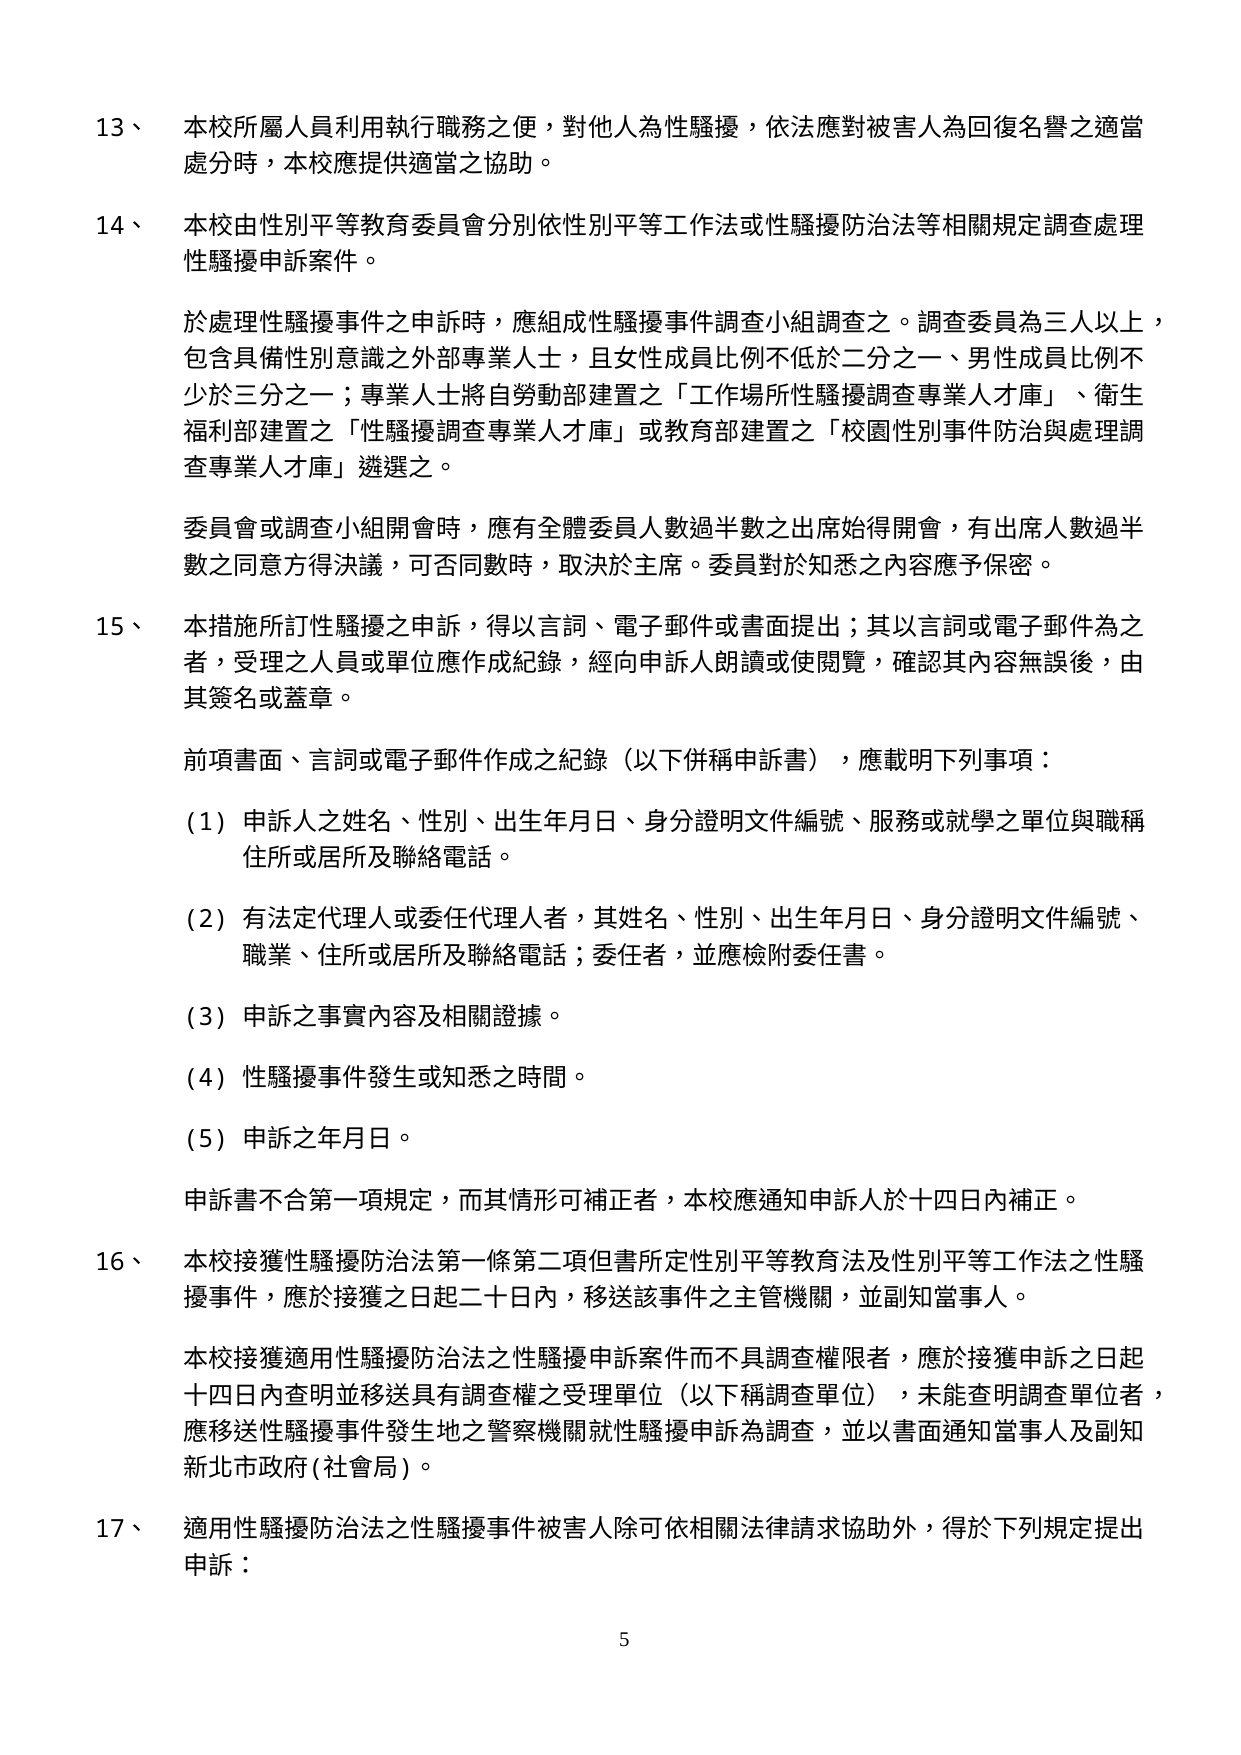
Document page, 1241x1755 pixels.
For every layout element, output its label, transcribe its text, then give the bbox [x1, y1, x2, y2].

list 申訴之年月日。 [183, 1119, 1146, 1155]
list 本措施所訂性騷擾之申訴，得以言詞、電子郵件或書面提出；其以言詞或電子郵件為之者，受理之人員或單位應作成紀錄，經向申訴人朗讀或使閱覽，確認其內容無誤後，由其簽名或蓋章。 [94, 606, 1146, 715]
text 委員會或調查小組開會時，應有全體委員人數過半數之出席始得開會，有出席人數過半數之同意方得決議，可否同數時，取決於主席。委員對於知悉之內容應予保密。 [183, 509, 1146, 581]
text 申訴書不合第一項規定，而其情形可補正者，本校應通知申訴人於十四日內補正。 [183, 1180, 1146, 1216]
text 於處理性騷擾事件之申訴時，應組成性騷擾事件調查小組調查之。調查委員為三人以上，包含具備性別意識之外部專業人士，且女性成員比例不低於二分之一、男性成員比例不少於三分之一；專業人士將自勞動部建置之「工作場所性騷擾調查專業人才庫」、衛生福利部建置之「性騷擾調查專業人才庫」或教育部建置之「校園性別事件防治與處理調查專業人才庫」遴選之。 [183, 303, 1146, 484]
text 前項書面、言詞或電子郵件作成之紀錄（以下併稱申訴書），應載明下列事項： [183, 740, 1146, 776]
list 有法定代理人或委任代理人者，其姓名、性別、出生年月日、身分證明文件編號、職業、住所或居所及聯絡電話；委任者，並應檢附委任書。 [183, 899, 1146, 971]
list 適用性騷擾防治法之性騷擾事件被害人除可依相關法律請求協助外，得於下列規定提出申訴： [94, 1509, 1146, 1581]
text 本校接獲適用性騷擾防治法之性騷擾申訴案件而不具調查權限者，應於接獲申訴之日起十四日內查明並移送具有調查權之受理單位（以下稱調查單位），未能查明調查單位者，應移送性騷擾事件發生地之警察機關就性騷擾申訴為調查，並以書面通知當事人及副知新北市政府(社會局)。 [183, 1339, 1146, 1484]
list 申訴之事實內容及相關證據。 [183, 996, 1146, 1033]
list 申訴人之姓名、性別、出生年月日、身分證明文件編號、服務或就學之單位與職稱、住所或居所及聯絡電話。 [183, 801, 1146, 874]
list 本校接獲性騷擾防治法第一條第二項但書所定性別平等教育法及性別平等工作法之性騷擾事件，應於接獲之日起二十日內，移送該事件之主管機關，並副知當事人。 [94, 1241, 1146, 1314]
list 性騷擾事件發生或知悉之時間。 [183, 1058, 1146, 1094]
list 本校所屬人員利用執行職務之便，對他人為性騷擾，依法應對被害人為回復名譽之適當處分時，本校應提供適當之協助。 [94, 108, 1146, 180]
list 本校由性別平等教育委員會分別依性別平等工作法或性騷擾防治法等相關規定調查處理性騷擾申訴案件。 [94, 205, 1146, 278]
